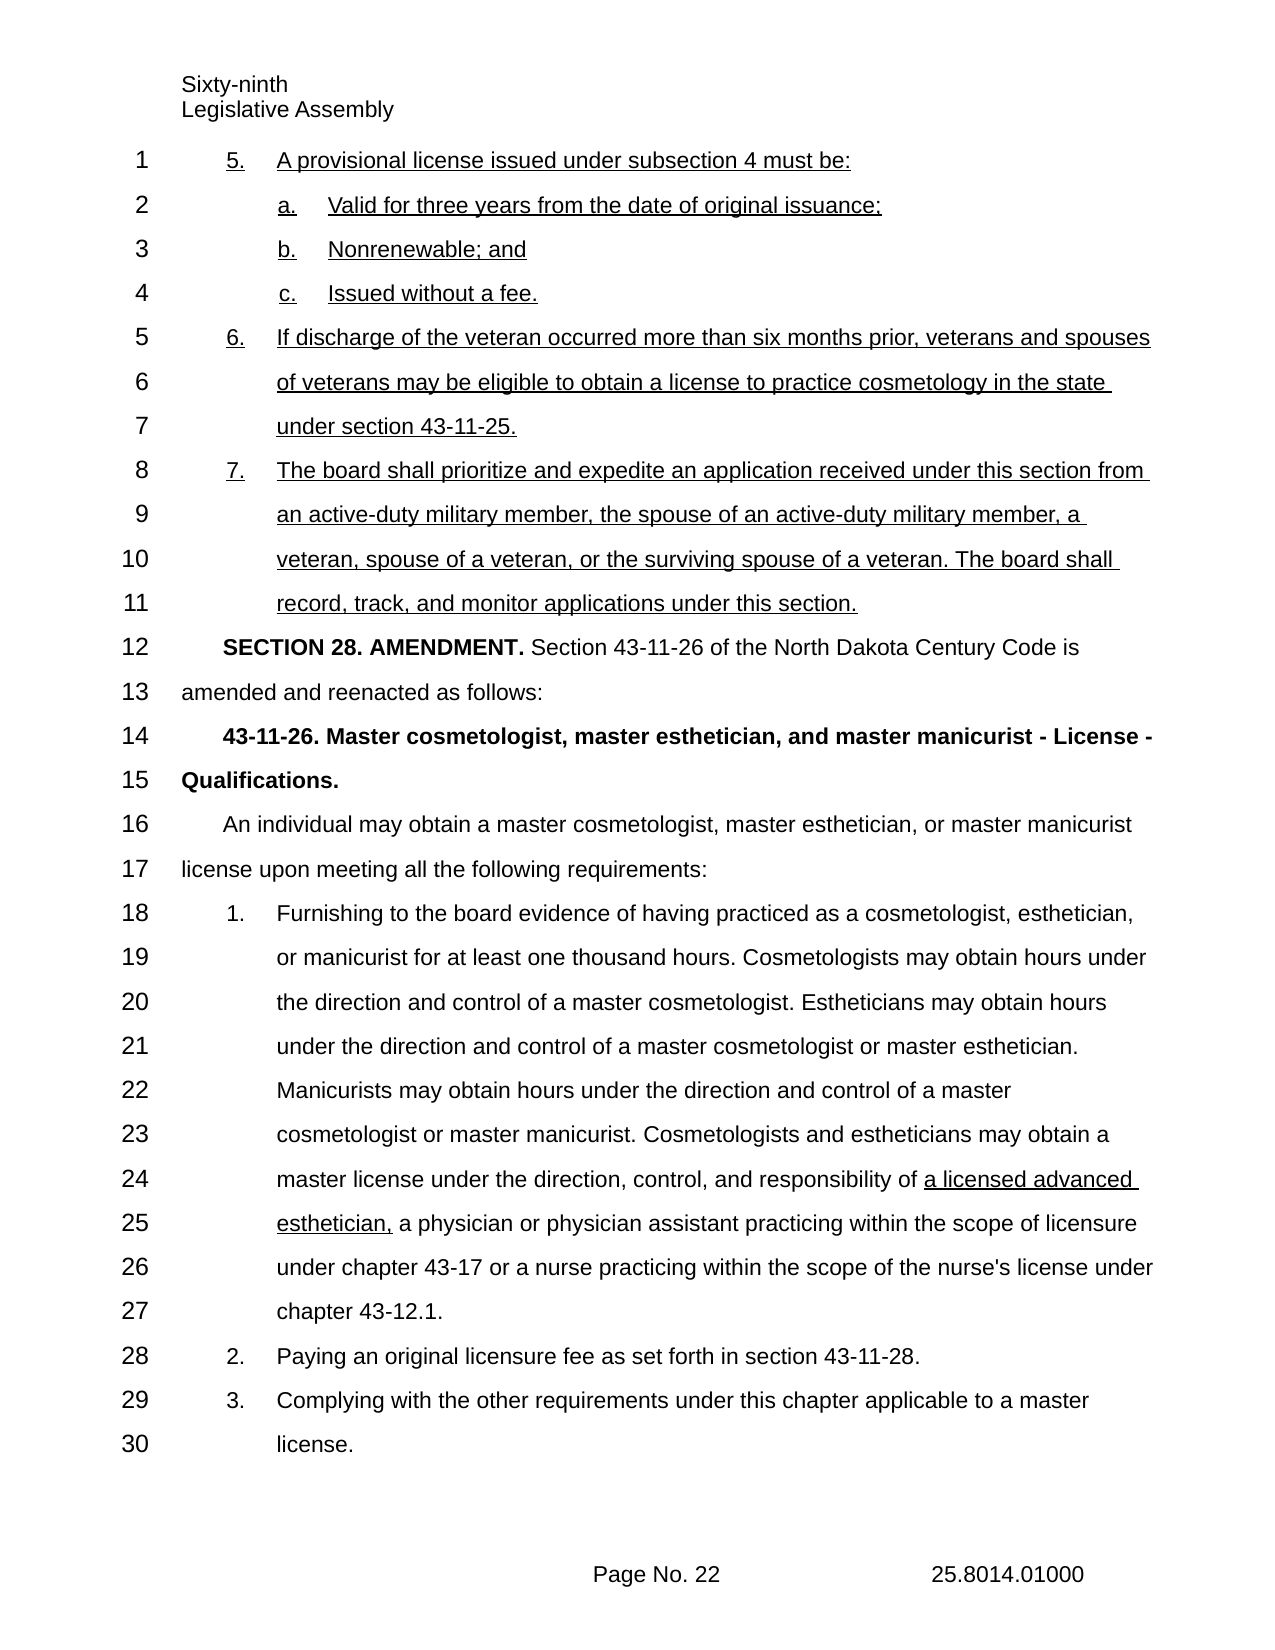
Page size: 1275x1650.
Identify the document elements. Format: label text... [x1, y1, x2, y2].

subtitle 43‑11‑26. Master cosmetologist, master esthetician, and master manicurist ‑ License ‑ Qualifications. [181, 709, 1154, 797]
text a. Valid for three years from the date of original issuance; [181, 178, 1154, 222]
text 1. Furnishing to the board evidence of having practiced as a cosmetologist, esthetician, or manicurist for at least one thousand hours. Cosmetologists may obtain hours under the direction and control of a master cosmetologist. Estheticians may obtain hours under the direction and control of a master cosmetologist or master esthetician. Manicurists may obtain hours under the direction and control of a master cosmetologist or master manicurist. Cosmetologists and estheticians may obtain a master license under the direction, control, and responsibility of a licensed advanced esthetician, a physician or physician assistant practicing within the scope of licensure under chapter 43‑17 or a nurse practicing within the scope of the nurse's license under chapter 43‑12.1. [181, 886, 1154, 1329]
text An individual may obtain a master cosmetologist, master esthetician, or master manicurist license upon meeting all the following requirements: [181, 797, 1154, 886]
text 2. Paying an original licensure fee as set forth in section 43‑11‑28. [181, 1329, 1154, 1373]
text 5. A provisional license issued under subsection 4 must be: [181, 133, 1154, 178]
text c. Issued without a fee. [181, 266, 1154, 310]
text SECTION 28. AMENDMENT. Section 43‑11‑26 of the North Dakota Century Code is amended and reenacted as follows: [181, 620, 1154, 709]
text 6. If discharge of the veteran occurred more than six months prior, veterans and spouses of veterans may be eligible to obtain a license to practice cosmetology in the state under section 43‑11‑25. [181, 310, 1154, 443]
text 3. Complying with the other requirements under this chapter applicable to a master license. [181, 1373, 1154, 1461]
text 7. The board shall prioritize and expedite an application received under this section from an active-duty military member, the spouse of an active-duty military member, a veteran, spouse of a veteran, or the surviving spouse of a veteran. The board shall record, track, and monitor applications under this section. [181, 443, 1154, 620]
text b. Nonrenewable; and [181, 222, 1154, 266]
